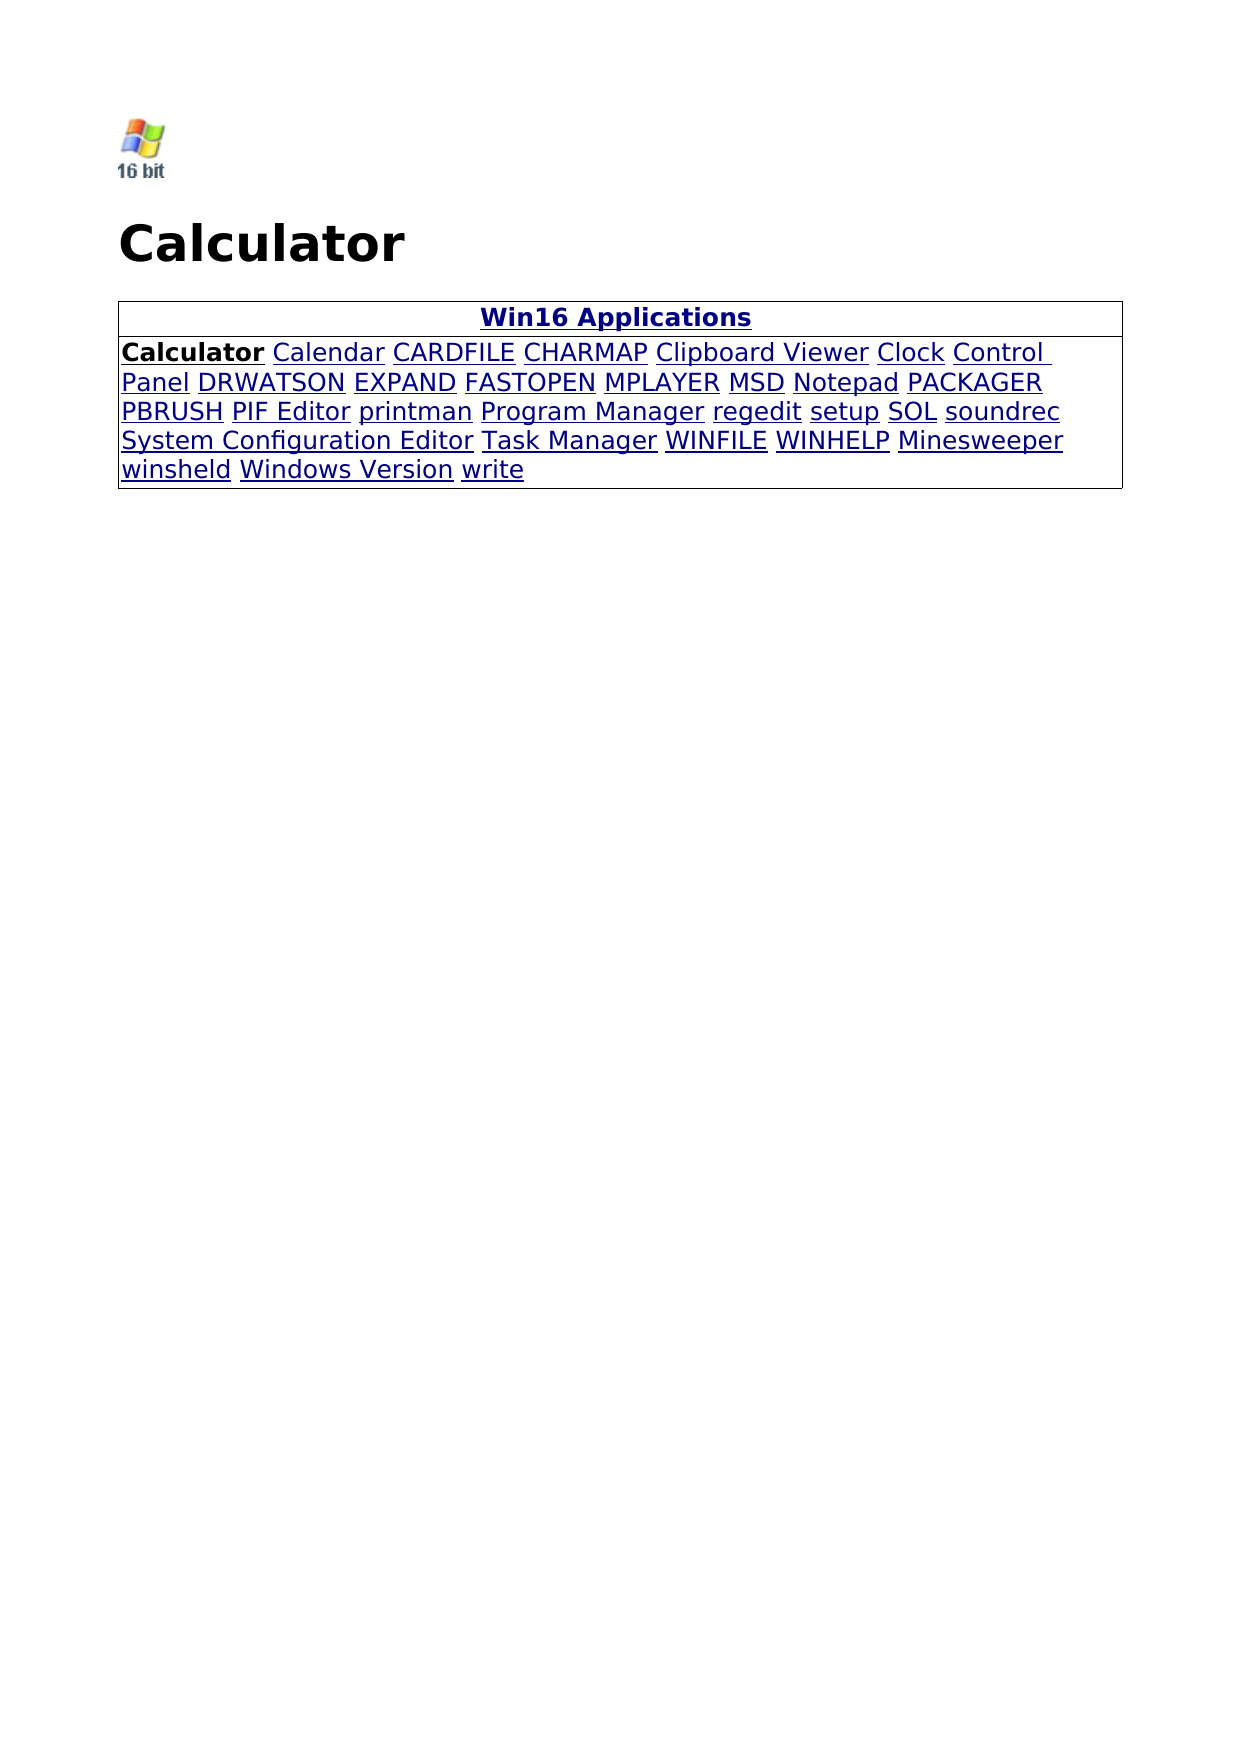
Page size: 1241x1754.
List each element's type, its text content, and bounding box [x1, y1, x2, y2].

picture [118, 118, 166, 178]
table_cell Calculator Calendar CARDFILE CHARMAP Clipboard Viewer Clock Control Panel DRWATSON EXPAND FASTOPEN MPLAYER MSD Notepad PACKAGER PBRUSH PIF Editor printman Program Manager regedit setup SOL soundrec System Configuration Editor Task Manager WINFILE WINHELP Minesweeper winsheld Windows Version write [119, 337, 1122, 487]
table_header Win16 Applications [119, 302, 1122, 336]
subtitle Calculator [118, 215, 1122, 273]
